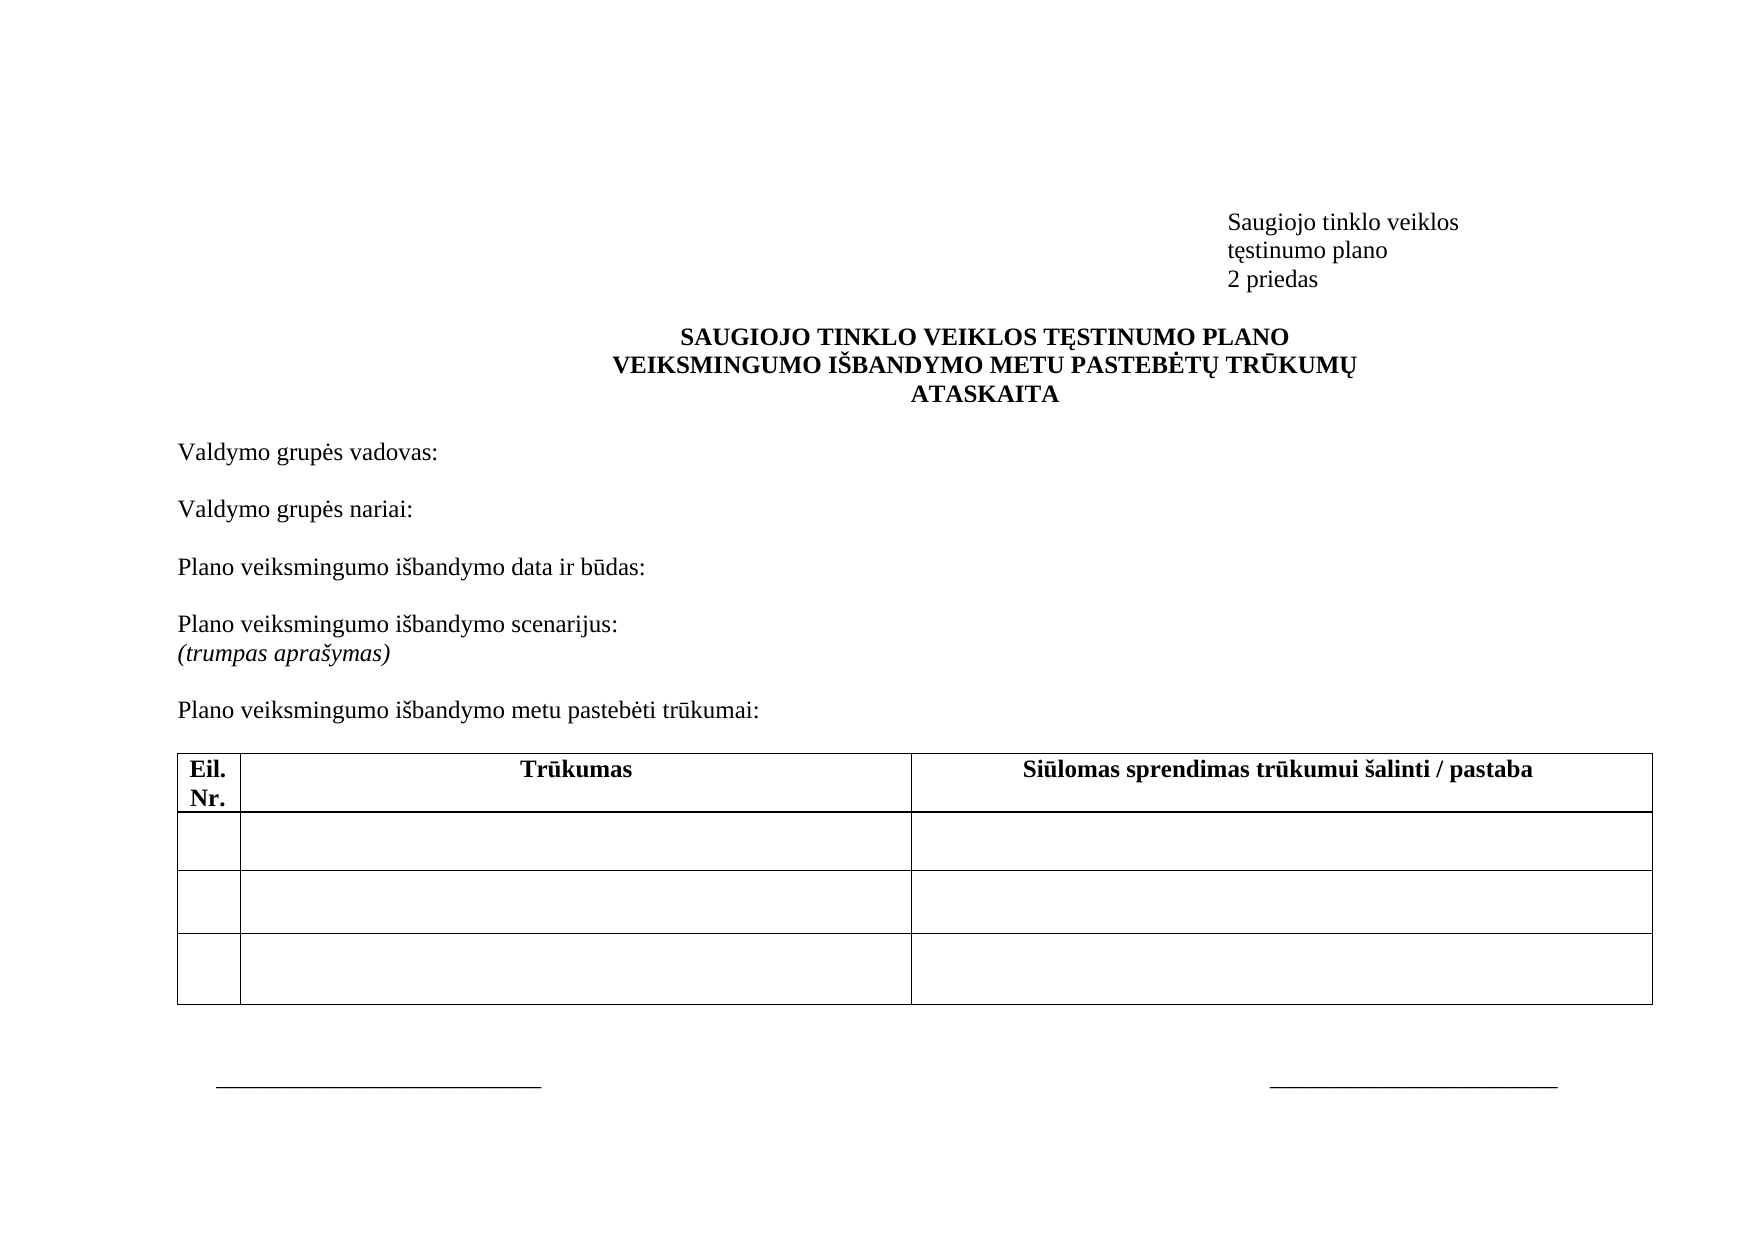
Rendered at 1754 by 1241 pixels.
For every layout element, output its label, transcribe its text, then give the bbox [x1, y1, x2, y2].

text 2 priedas [1227, 264, 1754, 293]
text __________________________ _______________________ [177, 1062, 1754, 1091]
table_header Eil. Nr. [178, 754, 240, 811]
table_cell [241, 813, 911, 870]
table_header Siūlomas sprendimas trūkumui šalinti / pastaba [912, 754, 1652, 811]
text SAUGIOJO TINKLO VEIKLOS TĘSTINUMO PLANO [177, 322, 1754, 350]
text Valdymo grupės nariai: [177, 494, 1754, 523]
text Plano veiksmingumo išbandymo data ir būdas: [177, 552, 1754, 580]
table_cell [241, 934, 911, 1004]
text Saugiojo tinklo veiklos [1227, 207, 1754, 235]
table_cell [912, 934, 1652, 1004]
text (trumpas aprašymas) [177, 638, 1754, 667]
text ATASKAITA [177, 379, 1754, 408]
table_cell [912, 871, 1652, 933]
text Valdymo grupės vadovas: [177, 437, 1754, 465]
table_header Trūkumas [241, 754, 911, 811]
table_cell [912, 813, 1652, 870]
table_cell [241, 871, 911, 933]
table_cell [178, 813, 240, 870]
text Plano veiksmingumo išbandymo scenarijus: [177, 609, 1754, 638]
table_cell [178, 871, 240, 933]
table_cell [178, 934, 240, 1004]
text tęstinumo plano [1227, 235, 1754, 264]
text VEIKSMINGUMO IŠBANDYMO METU PASTEBĖTŲ TRŪKUMŲ [177, 350, 1754, 379]
text Plano veiksmingumo išbandymo metu pastebėti trūkumai: [177, 695, 1754, 724]
